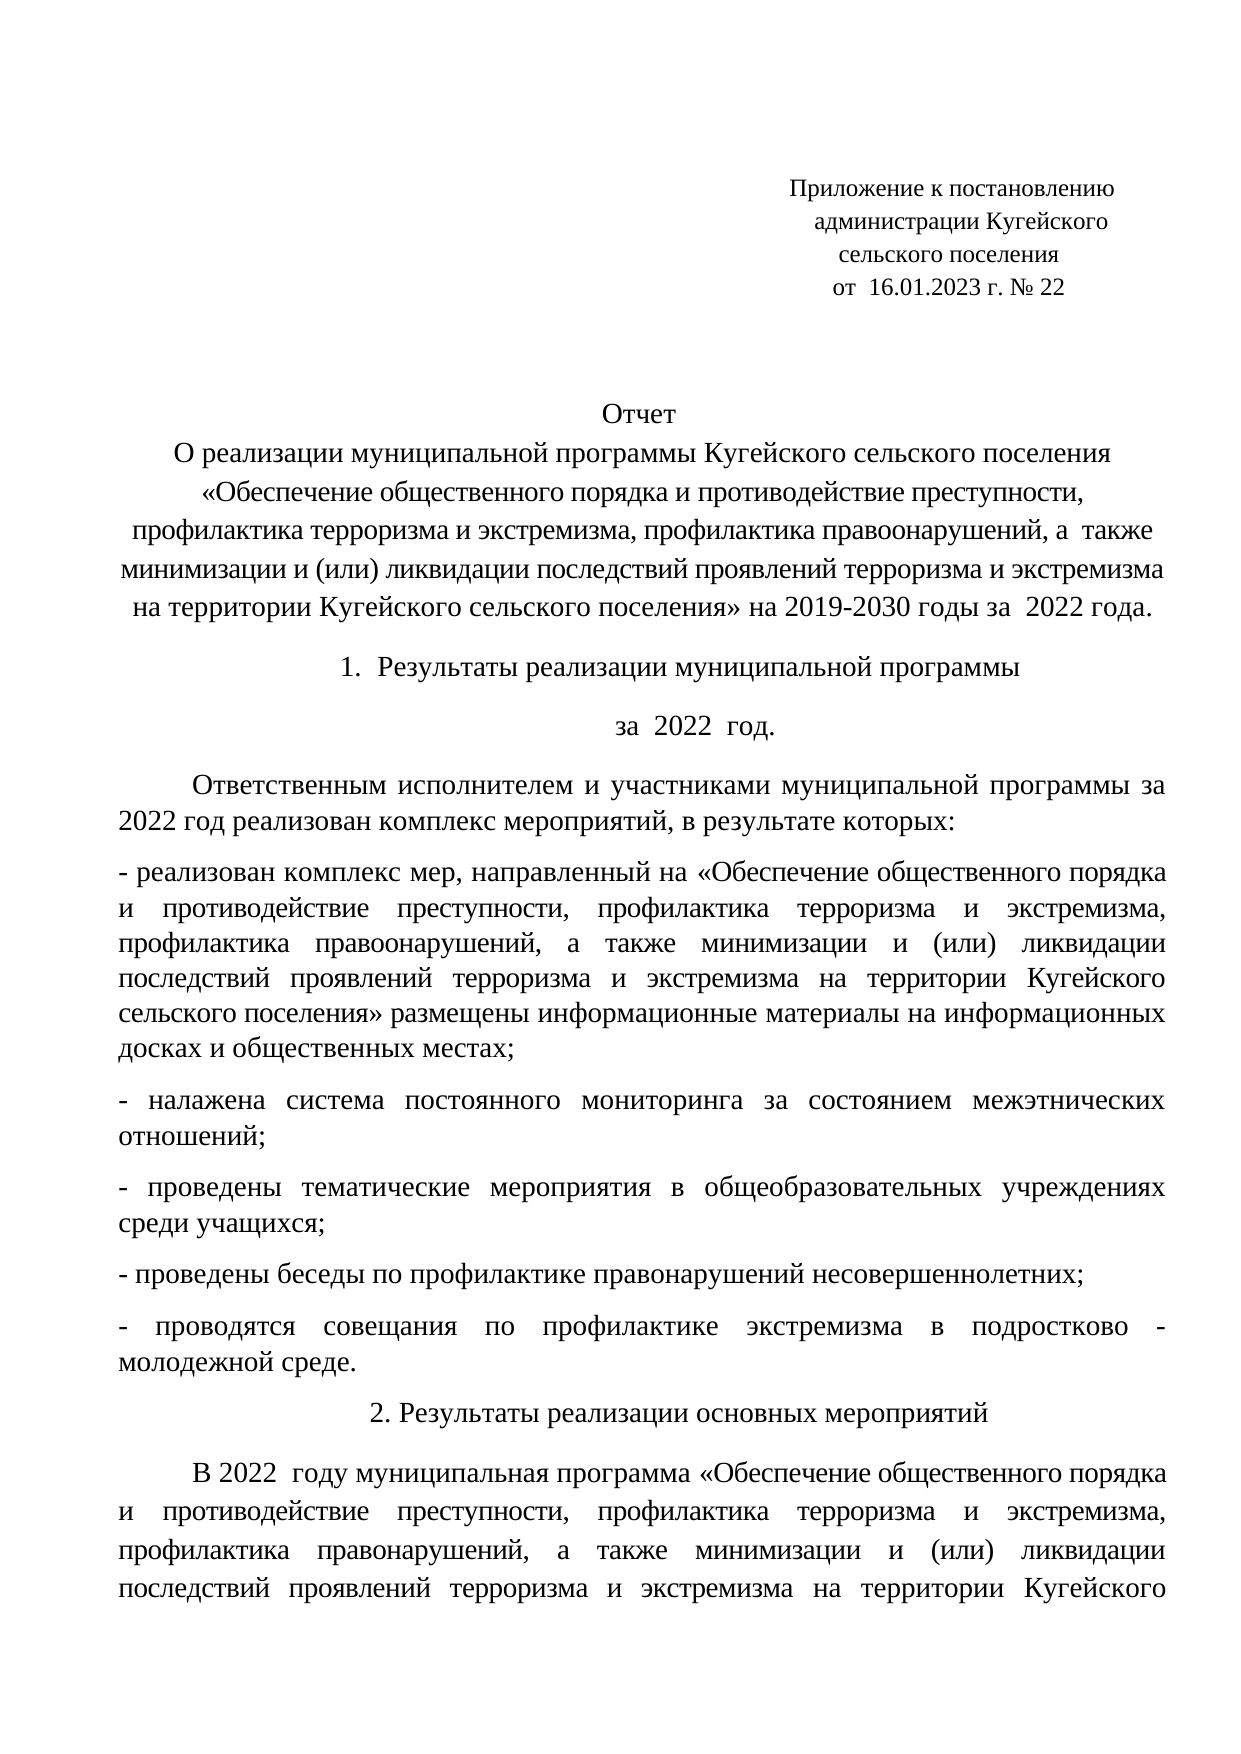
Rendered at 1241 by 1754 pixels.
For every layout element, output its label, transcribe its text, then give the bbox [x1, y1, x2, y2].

text Приложение к постановлению [118, 173, 1167, 202]
text - проводятся совещания по профилактике экстремизма в подростково - молодежной среде. [118, 1308, 1167, 1377]
text - проведены тематические мероприятия в общеобразовательных учреждениях среди учащихся; [118, 1169, 1167, 1238]
list Результаты реализации муниципальной программы [193, 649, 1167, 682]
text - налажена система постоянного мониторинга за состоянием межэтнических отношений; [118, 1082, 1167, 1151]
text от 16.01.2023 г. № 22 [118, 272, 1167, 301]
text Отчет [118, 397, 1167, 430]
text за 2022 год. [231, 708, 1167, 742]
text «Обеспечение общественного порядка и противодействие преступности, профилактика терроризма и экстремизма, профилактика правоонарушений, а также минимизации и (или) ликвидации последствий проявлений терроризма и экстремизма на территории Кугейского сельского поселения» на 2019-2030 годы за 2022 года. [118, 474, 1167, 623]
text Ответственным исполнителем и участниками муниципальной программы за 2022 год реализован комплекс мероприятий, в результате которых: [118, 767, 1167, 836]
text - проведены беседы по профилактике правонарушений несовершеннолетних; [118, 1257, 1167, 1290]
text - реализован комплекс мер, направленный на «Обеспечение общественного порядка и противодействие преступности, профилактика терроризма и экстремизма, профилактика правоонарушений, а также минимизации и (или) ликвидации последствий проявлений терроризма и экстремизма на территории Кугейского сельского поселения» размещены информационные материалы на информационных досках и общественных местах; [118, 854, 1167, 1064]
text 2. Результаты реализации основных мероприятий [118, 1396, 1167, 1429]
text сельского поселения [118, 239, 1167, 268]
text О реализации муниципальной программы Кугейского сельского поселения [118, 435, 1167, 469]
text В 2022 году муниципальная программа «Обеспечение общественного порядка и противодействие преступности, профилактика терроризма и экстремизма, профилактика правонарушений, а также минимизации и (или) ликвидации последствий проявлений терроризма и экстремизма на территории Кугейского [118, 1455, 1167, 1604]
text администрации Кугейского [118, 206, 1167, 235]
